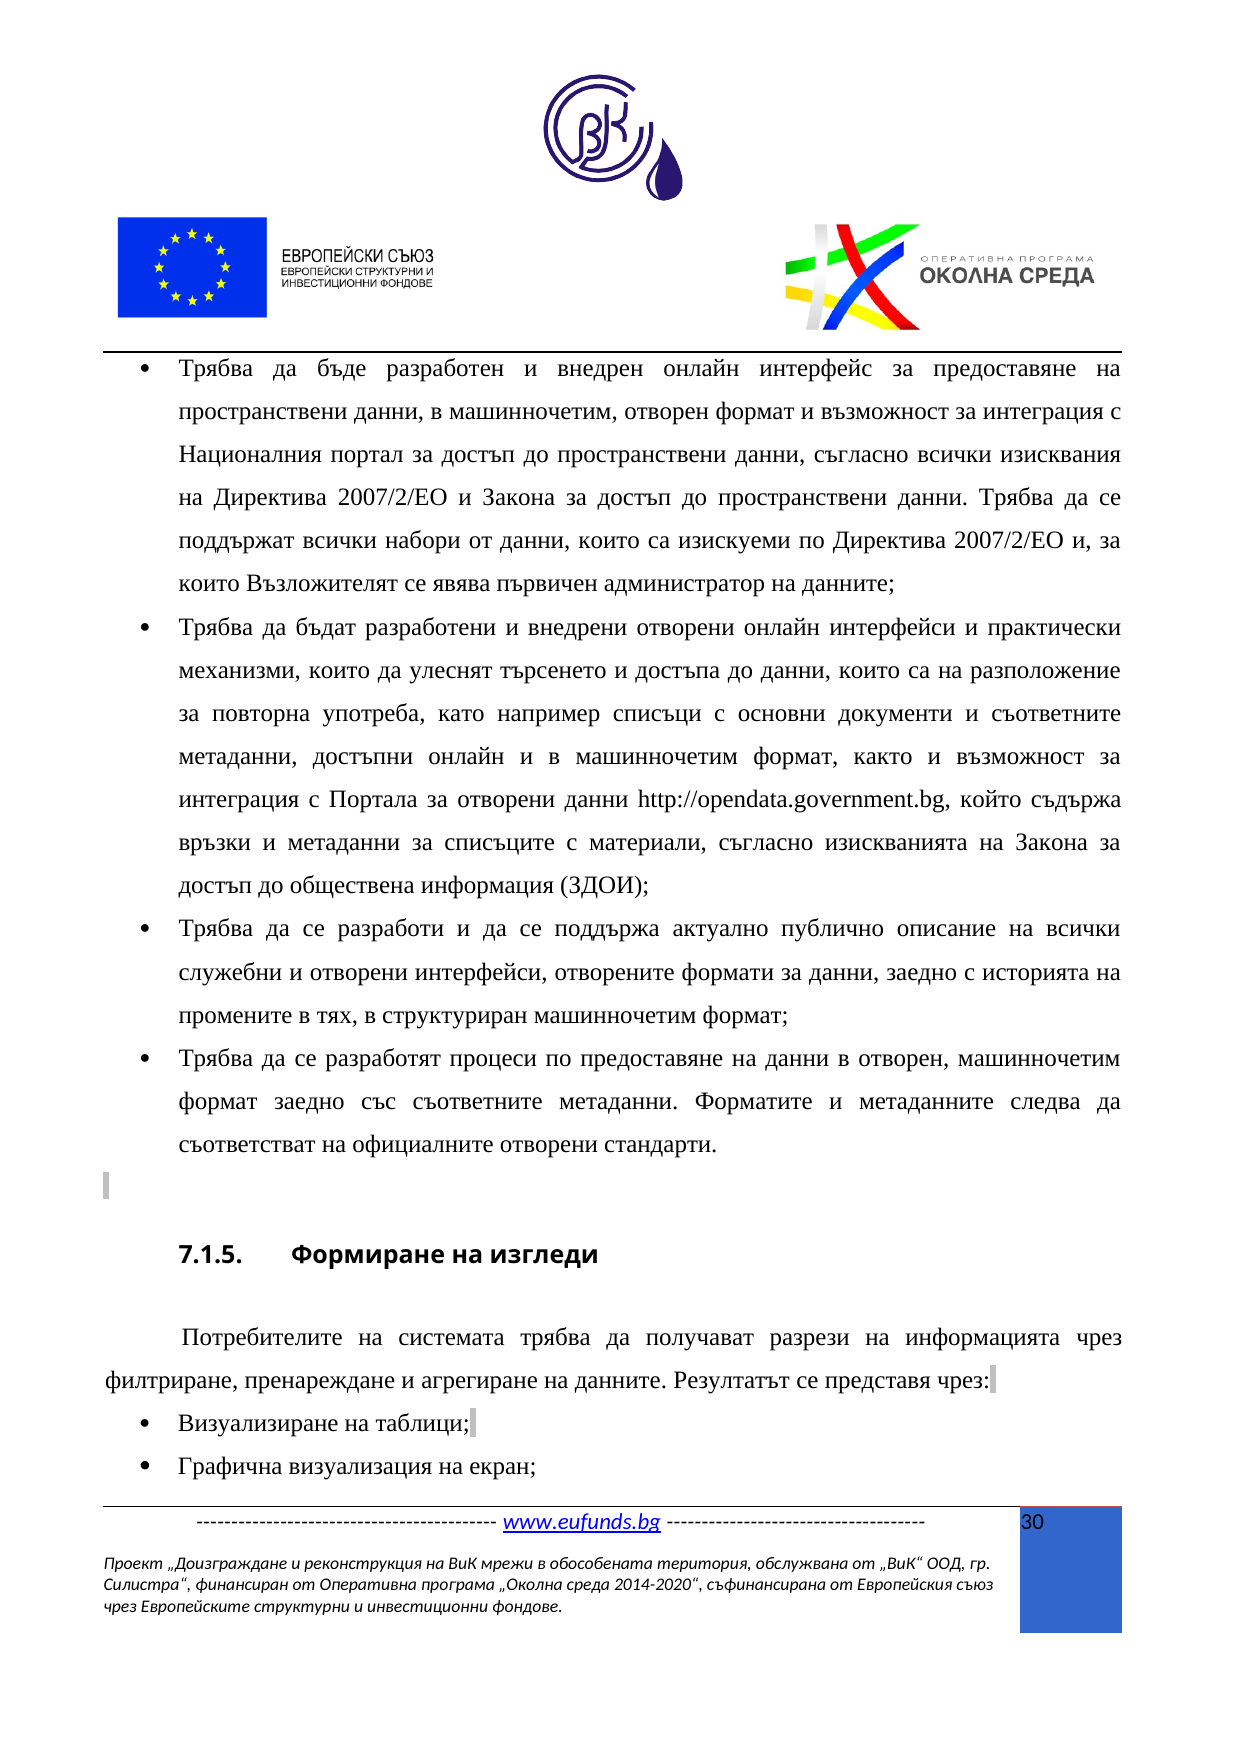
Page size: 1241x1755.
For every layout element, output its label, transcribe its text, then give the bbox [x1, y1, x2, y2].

list Трябва да бъдат разработени и внедрени отворени онлайн интерфейси и практически механизми, които да улеснят търсенето и достъпа до данни, които са на разположение за повторна употреба, като например списъци с основни документи и съответните метаданни, достъпни онлайн и в машинночетим формат, както и възможност за интеграция с Портала за отворени данни http://opendata.government.bg, който съдържа връзки и метаданни за списъците с материали, съгласно изискванията на Закона за достъп до обществена информация (ЗДОИ); [141, 612, 1122, 899]
list Графична визуализация на екран; [141, 1451, 1122, 1480]
list Визуализиране на таблици; [141, 1408, 1122, 1437]
subtitle Формиране на изгледи [178, 1237, 1122, 1271]
list Трябва да бъде разработен и внедрен онлайн интерфейс за предоставяне на пространствени данни, в машинночетим, отворен формат и възможност за интеграция с Националния портал за достъп до пространствени данни, съгласно всички изисквания на Директива 2007/2/ЕО и Закона за достъп до пространствени данни. Трябва да се поддържат всички набори от данни, които са изискуеми по Директива 2007/2/ЕО и, за които Възложителят се явява първичен администратор на данните; [141, 353, 1122, 597]
list Трябва да се разработят процеси по предоставяне на данни в отворен, машинночетим формат заедно със съответните метаданни. Форматите и метаданните следва да съответстват на официалните отворени стандарти. [141, 1043, 1122, 1158]
text Потребителите на системата трябва да получават разрези на информацията чрез филтриране, пренареждане и агрегиране на данните. Резултатът се представя чрез: [105, 1322, 1122, 1393]
list Трябва да се разработи и да се поддържа актуално публично описание на всички служебни и отворени интерфейси, отворените формати за данни, заедно с историята на промените в тях, в структуриран машинночетим формат; [141, 913, 1122, 1028]
